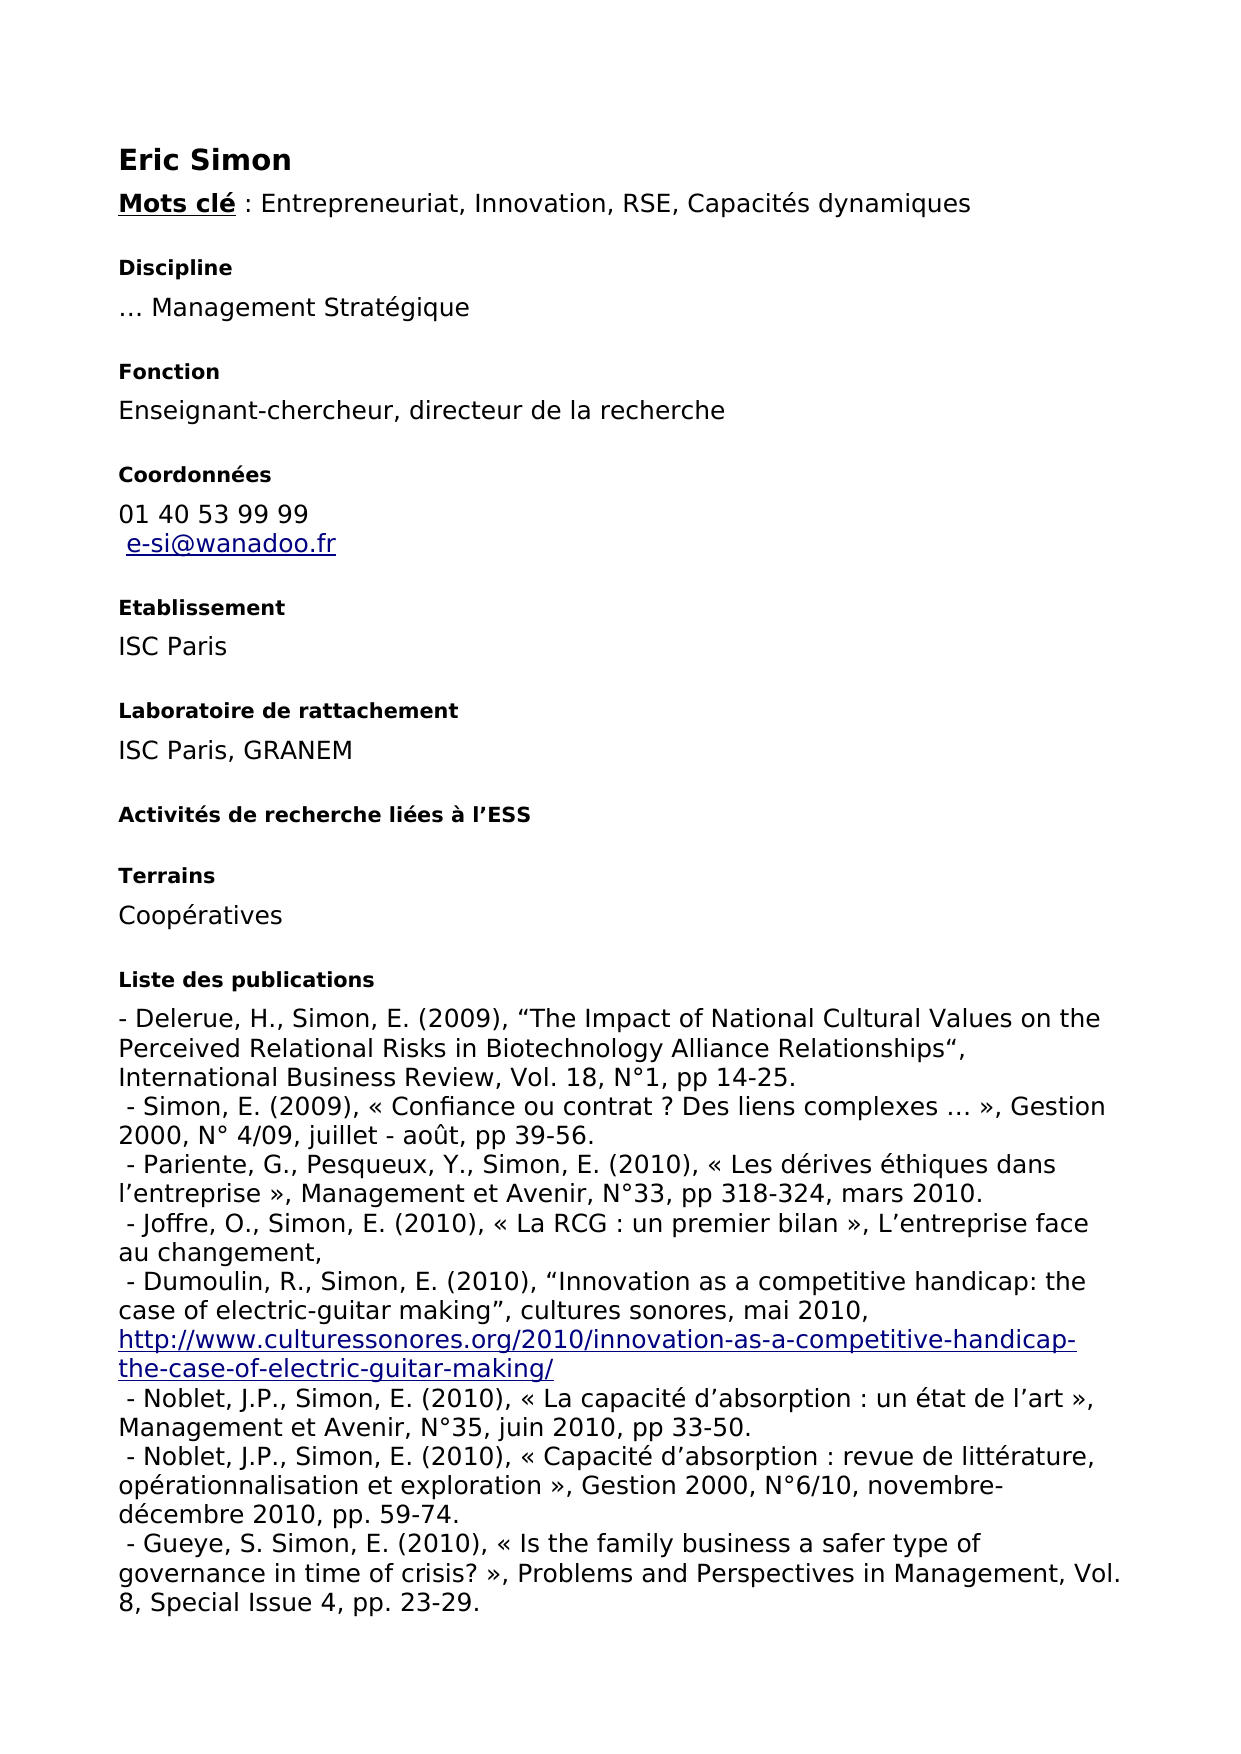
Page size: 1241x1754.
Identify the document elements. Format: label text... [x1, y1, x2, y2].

text … Management Stratégique [118, 293, 1122, 322]
subtitle Coordonnées [118, 463, 1122, 487]
subtitle Fonction [118, 360, 1122, 384]
subtitle Etablissement [118, 596, 1122, 620]
text 01 40 53 99 99 e-si@wanadoo.fr [118, 500, 1122, 558]
text ISC Paris [118, 632, 1122, 662]
text - Delerue, H., Simon, E. (2009), “The Impact of National Cultural Values on the Perceived Relational Risks in Biotechnology Alliance Relationships“, International Business Review, Vol. 18, N°1, pp 14-25. - Simon, E. (2009), « Confiance ou contrat ? Des liens complexes … », Gestion 2000, N° 4/09, juillet - août, pp 39-56. - Pariente, G., Pesqueux, Y., Simon, E. (2010), « Les dérives éthiques dans l’entreprise », Management et Avenir, N°33, pp 318-324, mars 2010. - Joffre, O., Simon, E. (2010), « La RCG : un premier bilan », L’entreprise face au changement, - Dumoulin, R., Simon, E. (2010), “Innovation as a competitive handicap: the case of electric-guitar making”, cultures sonores, mai 2010, http://www.culturessonores.org/2010/innovation-as-a-competitive-handicap-the-case-of-electric-guitar-making/ - Noblet, J.P., Simon, E. (2010), « La capacité d’absorption : un état de l’art », Management et Avenir, N°35, juin 2010, pp 33-50. - Noblet, J.P., Simon, E. (2010), « Capacité d’absorption : revue de littérature, opérationnalisation et exploration », Gestion 2000, N°6/10, novembre-décembre 2010, pp. 59-74. - Gueye, S. Simon, E. (2010), « Is the family business a safer type of governance in time of crisis? », Problems and Perspectives in Management, Vol. 8, Special Issue 4, pp. 23-29. [118, 1004, 1122, 1617]
subtitle Liste des publications [118, 968, 1122, 992]
subtitle Terrains [118, 864, 1122, 889]
subtitle Laboratoire de rattachement [118, 699, 1122, 723]
text Coopératives [118, 901, 1122, 930]
text Enseignant-chercheur, directeur de la recherche [118, 396, 1122, 426]
text Mots clé : Entrepreneuriat, Innovation, RSE, Capacités dynamiques [118, 189, 1122, 219]
subtitle Discipline [118, 256, 1122, 281]
subtitle Eric Simon [118, 143, 1122, 177]
text ISC Paris, GRANEM [118, 736, 1122, 765]
subtitle Activités de recherche liées à l’ESS [118, 803, 1122, 827]
